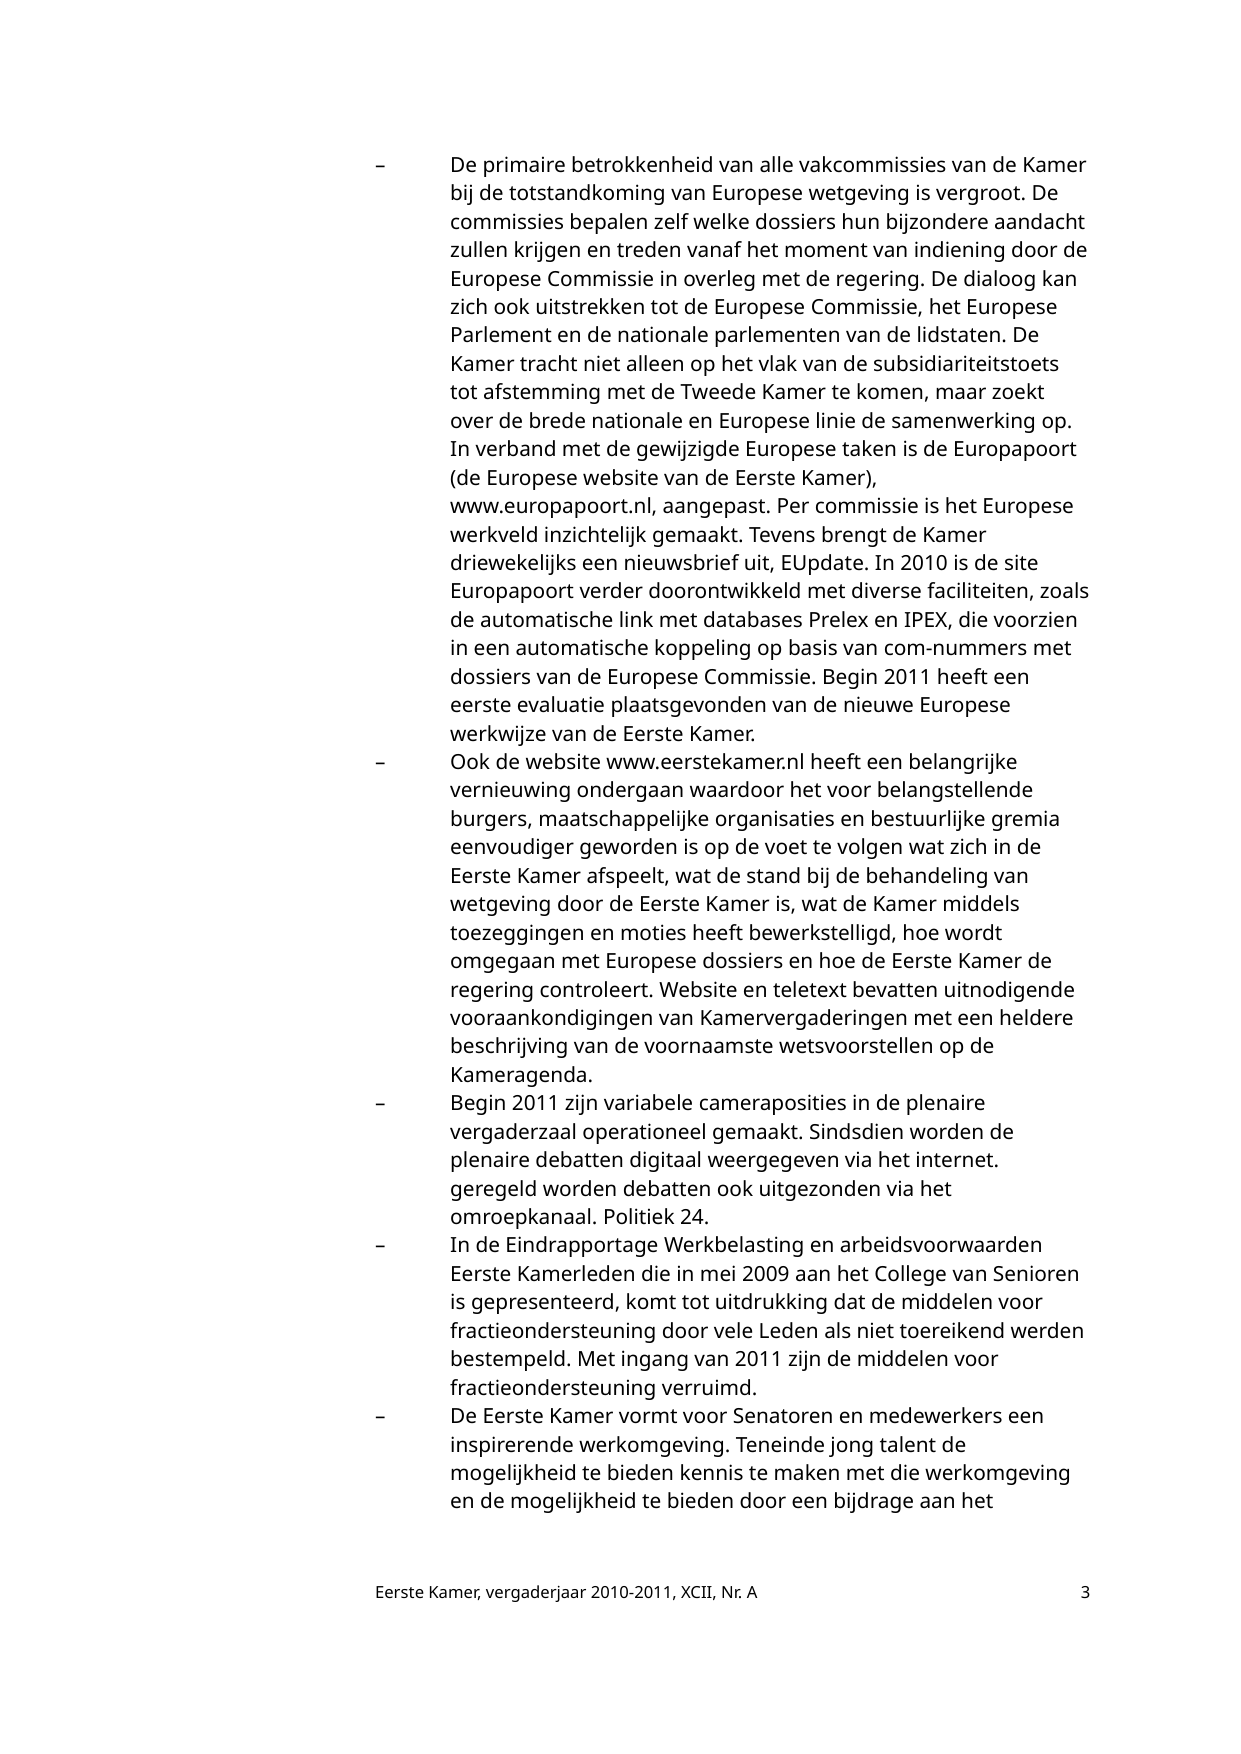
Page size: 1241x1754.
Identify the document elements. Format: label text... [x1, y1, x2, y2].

list In de Eindrapportage Werkbelasting en arbeidsvoorwaarden Eerste Kamerleden die in mei 2009 aan het College van Senioren is gepresenteerd, komt tot uitdrukking dat de middelen voor fractieondersteuning door vele Leden als niet toereikend werden bestempeld. Met ingang van 2011 zijn de middelen voor fractieondersteuning verruimd. [375, 1231, 1090, 1401]
list Ook de website www.eerstekamer.nl heeft een belangrijke vernieuwing ondergaan waardoor het voor belangstellende burgers, maatschappelijke organisaties en bestuurlijke gremia eenvoudiger geworden is op de voet te volgen wat zich in de Eerste Kamer afspeelt, wat de stand bij de behandeling van wetgeving door de Eerste Kamer is, wat de Kamer middels toezeggingen en moties heeft bewerkstelligd, hoe wordt omgegaan met Europese dossiers en hoe de Eerste Kamer de regering controleert. Website en teletext bevatten uitnodigende vooraankondigingen van Kamervergaderingen met een heldere beschrijving van de voornaamste wetsvoorstellen op de Kameragenda. [375, 747, 1090, 1088]
list Begin 2011 zijn variabele cameraposities in de plenaire vergaderzaal operationeel gemaakt. Sindsdien worden de plenaire debatten digitaal weergegeven via het internet. geregeld worden debatten ook uitgezonden via het omroepkanaal. Politiek 24. [375, 1088, 1090, 1231]
list De Eerste Kamer vormt voor Senatoren en medewerkers een inspirerende werkomgeving. Teneinde jong talent de mogelijkheid te bieden kennis te maken met die werkomgeving en de mogelijkheid te bieden door een bijdrage aan het [375, 1401, 1090, 1515]
list De primaire betrokkenheid van alle vakcommissies van de Kamer bij de totstandkoming van Europese wetgeving is vergroot. De commissies bepalen zelf welke dossiers hun bijzondere aandacht zullen krijgen en treden vanaf het moment van indiening door de Europese Commissie in overleg met de regering. De dialoog kan zich ook uitstrekken tot de Europese Commissie, het Europese Parlement en de nationale parlementen van de lidstaten. De Kamer tracht niet alleen op het vlak van de subsidiariteitstoets tot afstemming met de Tweede Kamer te komen, maar zoekt over de brede nationale en Europese linie de samenwerking op. In verband met de gewijzigde Europese taken is de Europapoort (de Europese website van de Eerste Kamer), www.europapoort.nl, aangepast. Per commissie is het Europese werkveld inzichtelijk gemaakt. Tevens brengt de Kamer driewekelijks een nieuwsbrief uit, EUpdate. In 2010 is de site Europapoort verder doorontwikkeld met diverse faciliteiten, zoals de automatische link met databases Prelex en IPEX, die voorzien in een automatische koppeling op basis van com-nummers met dossiers van de Europese Commissie. Begin 2011 heeft een eerste evaluatie plaatsgevonden van de nieuwe Europese werkwijze van de Eerste Kamer. [375, 150, 1090, 747]
